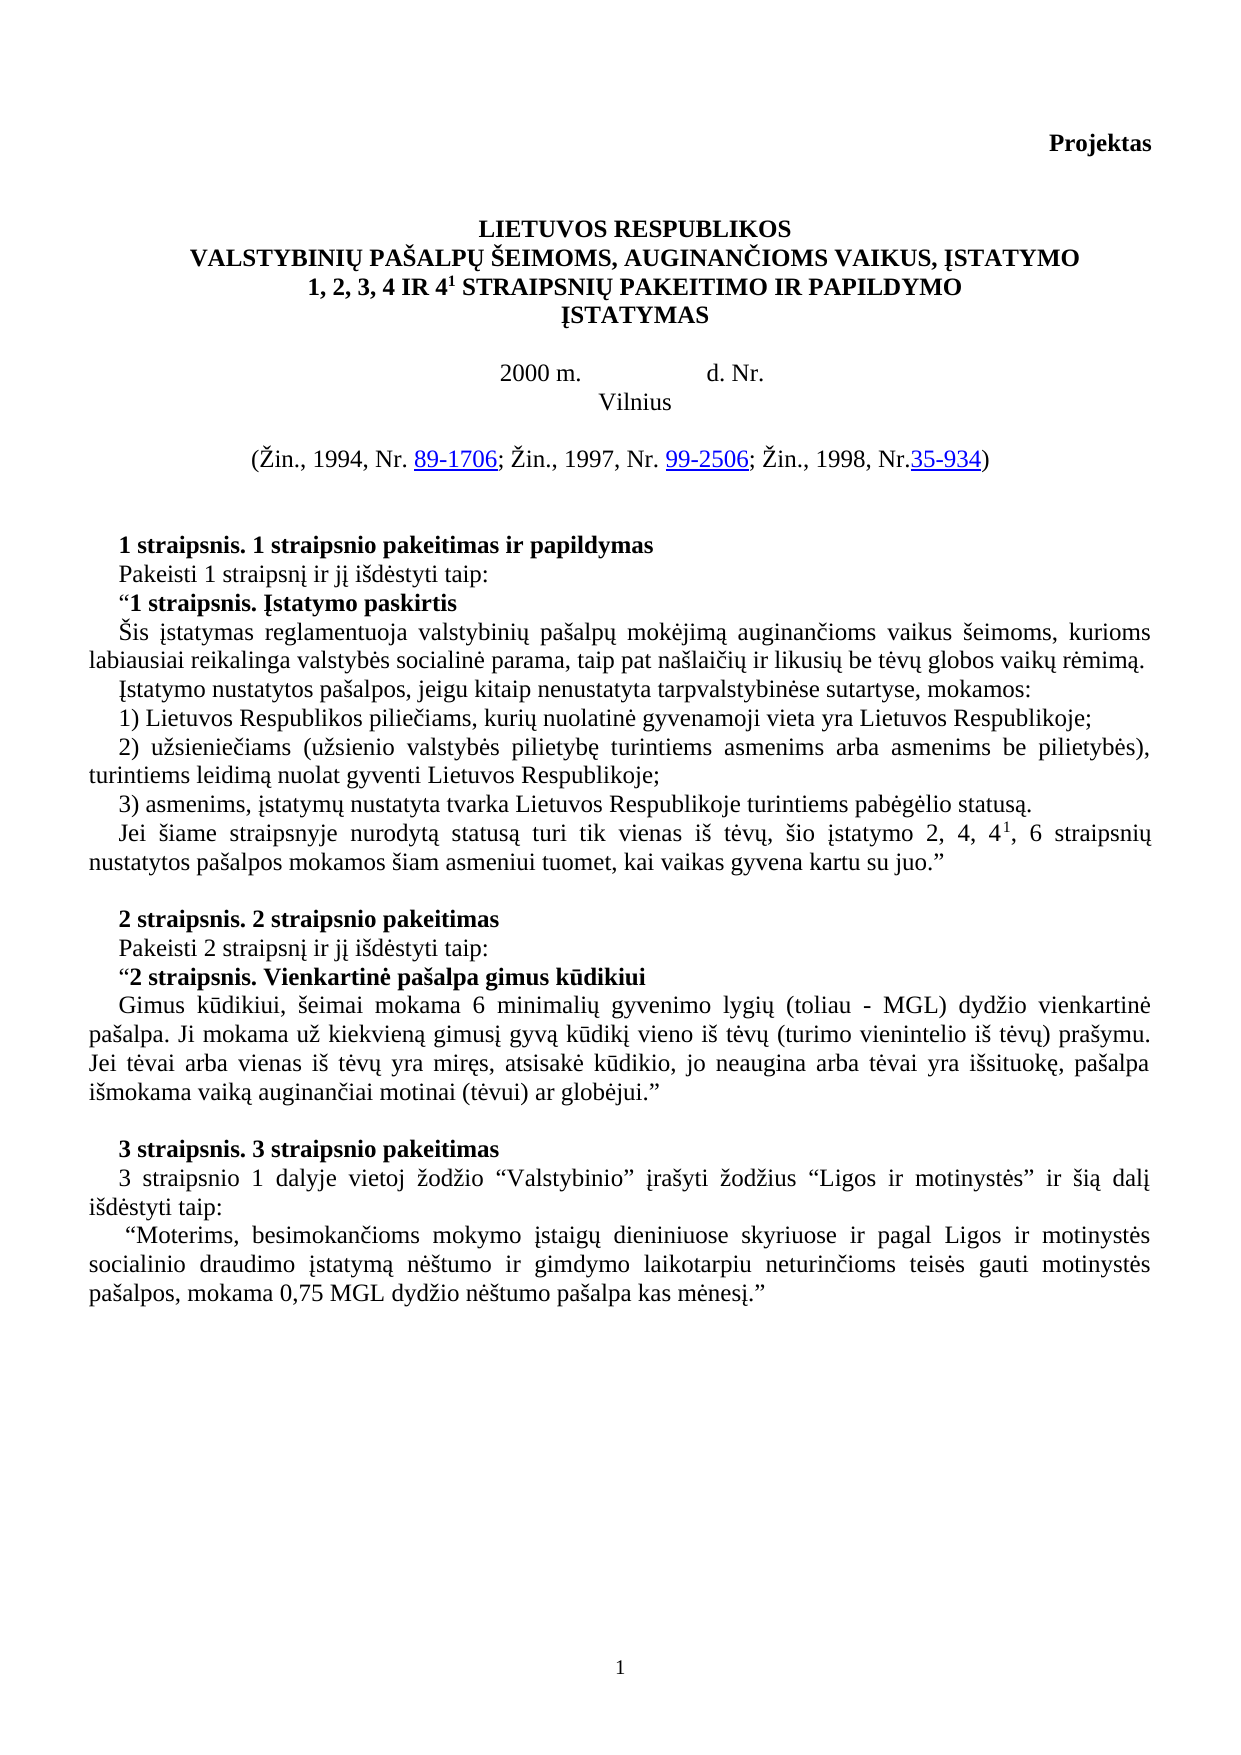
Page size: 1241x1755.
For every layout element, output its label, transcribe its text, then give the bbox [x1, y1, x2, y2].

text Pakeisti 2 straipsnį ir jį išdėstyti taip: [89, 933, 1152, 962]
text 1 straipsnis. 1 straipsnio pakeitimas ir papildymas [89, 530, 1152, 559]
text 2000 m. d. Nr. [89, 358, 1152, 387]
text 1, 2, 3, 4 IR 41 STRAIPSNIŲ PAKEITIMO IR PAPILDYMO [89, 272, 1152, 300]
text 2 straipsnis. 2 straipsnio pakeitimas [89, 904, 1152, 933]
text Jei šiame straipsnyje nurodytą statusą turi tik vienas iš tėvų, šio įstatymo 2, 4, 41, 6 straipsnių nustatytos pašalpos mokamos šiam asmeniui tuomet, kai vaikas gyvena kartu su juo.” [89, 818, 1152, 875]
text Pakeisti 1 straipsnį ir jį išdėstyti taip: [89, 559, 1152, 588]
text LIETUVOS RESPUBLIKOS [89, 214, 1152, 243]
text (Žin., 1994, Nr. 89-1706; Žin., 1997, Nr. 99-2506; Žin., 1998, Nr.35-934) [89, 444, 1152, 473]
text Įstatymo nustatytos pašalpos, jeigu kitaip nenustatyta tarpvalstybinėse sutartyse, mokamos: [89, 674, 1152, 703]
text 3) asmenims, įstatymų nustatyta tvarka Lietuvos Respublikoje turintiems pabėgėlio statusą. [89, 789, 1152, 818]
text 3 straipsnis. 3 straipsnio pakeitimas [89, 1134, 1152, 1163]
text VALSTYBINIŲ PAŠALPŲ ŠEIMOMS, AUGINANČIOMS VAIKUS, ĮSTATYMO [89, 243, 1152, 272]
text 2) užsieniečiams (užsienio valstybės pilietybę turintiems asmenims arba asmenims be pilietybės), turintiems leidimą nuolat gyventi Lietuvos Respublikoje; [89, 732, 1152, 789]
text 3 straipsnio 1 dalyje vietoj žodžio “Valstybinio” įrašyti žodžius “Ligos ir motinystės” ir šią dalį išdėstyti taip: [89, 1163, 1152, 1220]
text “1 straipsnis. Įstatymo paskirtis [89, 588, 1152, 617]
text Projektas [89, 128, 1152, 157]
text “Moterims, besimokančioms mokymo įstaigų dieniniuose skyriuose ir pagal Ligos ir motinystės socialinio draudimo įstatymą nėštumo ir gimdymo laikotarpiu neturinčioms teisės gauti motinystės pašalpos, mokama 0,75 MGL dydžio nėštumo pašalpa kas mėnesį.” [89, 1220, 1152, 1307]
text “2 straipsnis. Vienkartinė pašalpa gimus kūdikiui [89, 962, 1152, 990]
text Šis įstatymas reglamentuoja valstybinių pašalpų mokėjimą auginančioms vaikus šeimoms, kurioms labiausiai reikalinga valstybės socialinė parama, taip pat našlaičių ir likusių be tėvų globos vaikų rėmimą. [89, 617, 1152, 674]
text 1) Lietuvos Respublikos piliečiams, kurių nuolatinė gyvenamoji vieta yra Lietuvos Respublikoje; [89, 703, 1152, 732]
text ĮSTATYMAS [89, 300, 1152, 329]
text Gimus kūdikiui, šeimai mokama 6 minimalių gyvenimo lygių (toliau - MGL) dydžio vienkartinė pašalpa. Ji mokama už kiekvieną gimusį gyvą kūdikį vieno iš tėvų (turimo vienintelio iš tėvų) prašymu. Jei tėvai arba vienas iš tėvų yra miręs, atsisakė kūdikio, jo neaugina arba tėvai yra išsituokę, pašalpa išmokama vaiką auginančiai motinai (tėvui) ar globėjui.” [89, 990, 1152, 1105]
text Vilnius [89, 387, 1152, 415]
